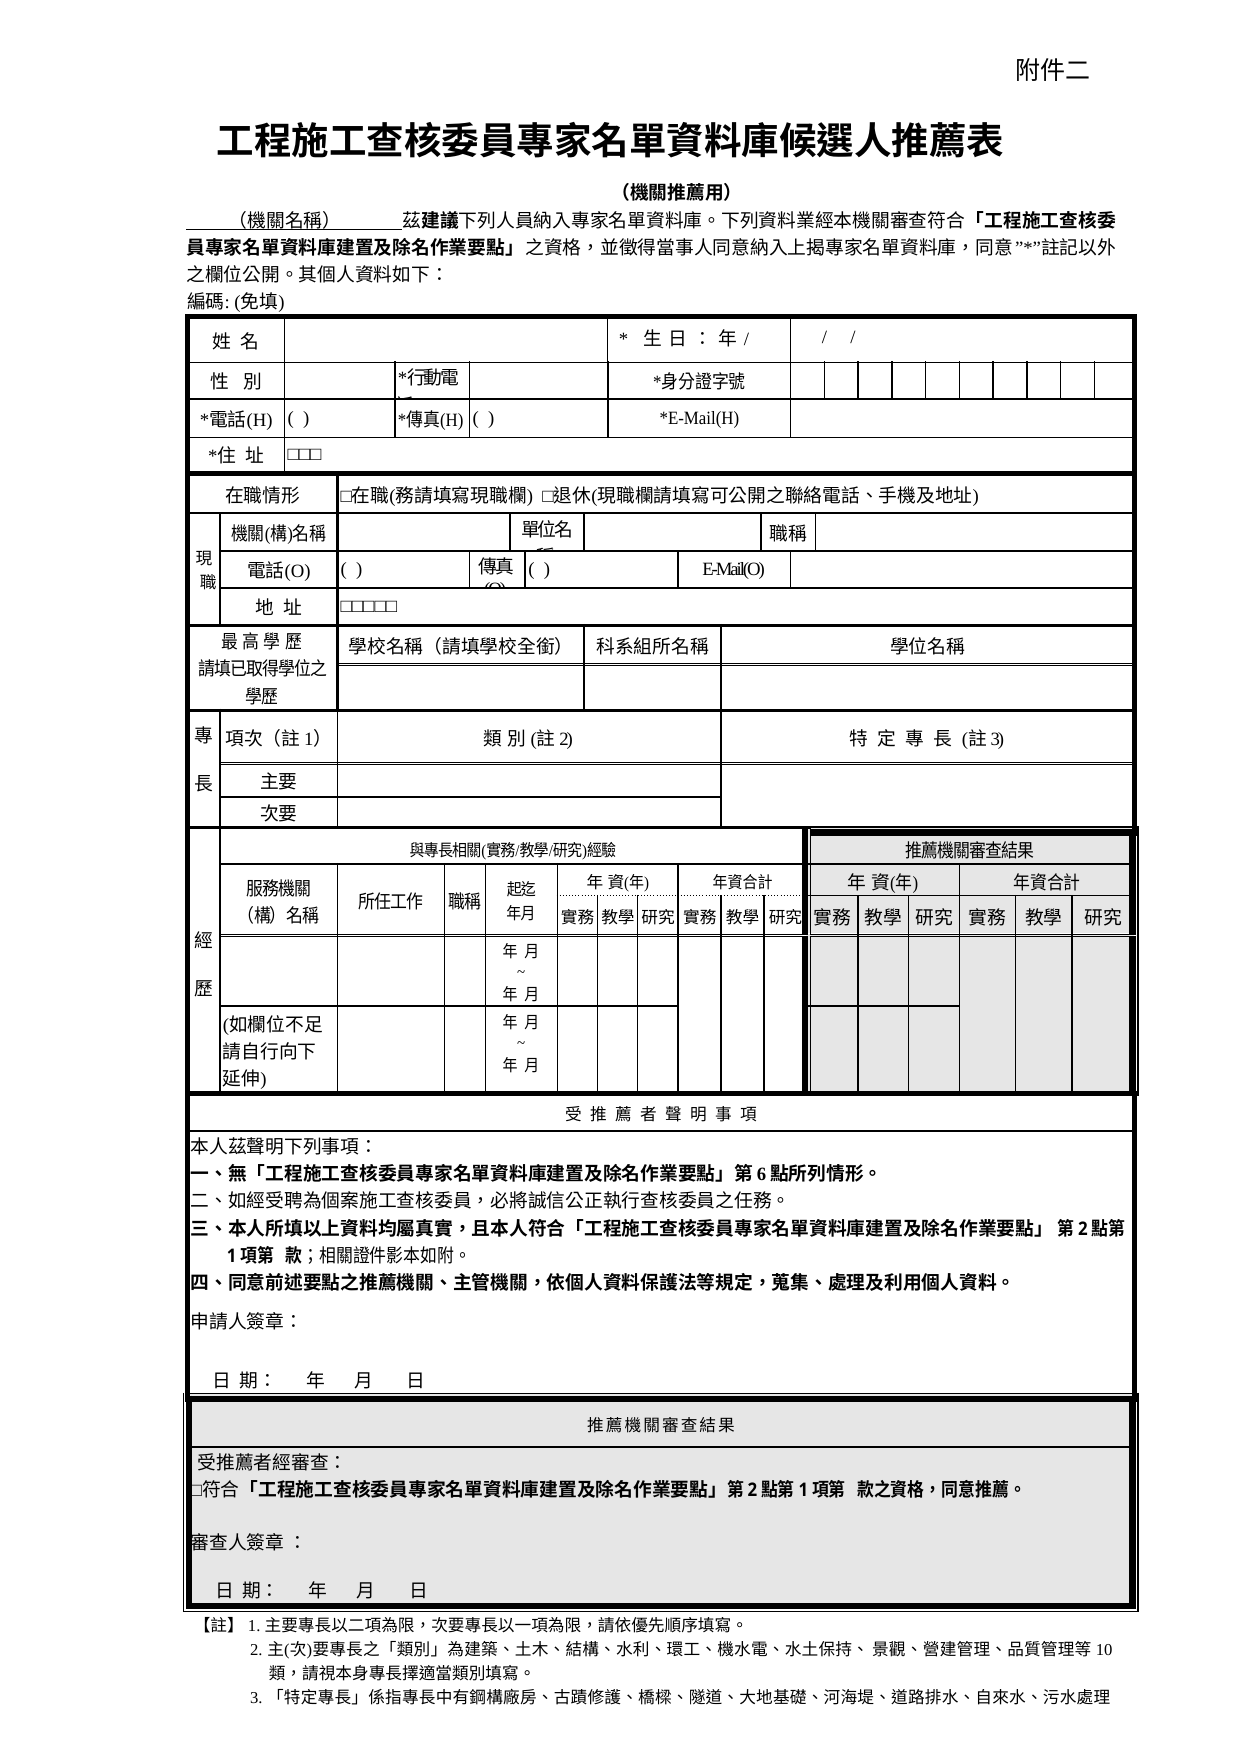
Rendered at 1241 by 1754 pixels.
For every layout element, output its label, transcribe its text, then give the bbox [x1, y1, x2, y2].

table_cell 性 別 [190, 363, 284, 398]
table_cell 實務 [960, 896, 1015, 933]
table_cell 科系組所名稱 [585, 627, 720, 663]
table_cell 教學 [859, 896, 908, 933]
table_header / / [791, 319, 1132, 361]
table_cell 起迄 年月 [486, 865, 557, 933]
table_cell 教學 [722, 895, 763, 933]
table_cell 職稱 [445, 865, 485, 933]
table_cell 職稱 [762, 514, 815, 550]
table_cell [638, 937, 677, 1005]
table_cell *E-Mail(H) [609, 400, 790, 436]
text 3. 「特定專長」係指專長中有鋼構廠房、古蹟修護、橋樑、隧道、大地基礎、河海堤、道路排水、自來水、污水處理 [250, 1684, 1113, 1709]
table_header [285, 319, 607, 361]
table_cell [960, 363, 992, 398]
table_cell 實務 [558, 895, 597, 933]
table_cell 受推薦者經審查： □符合「工程施工查核委員專家名單資料庫建置及除名作業要點」第2點第1項第 款之資格，同意推薦。 審查人簽章 ： 日 期： 年 月 日 [192, 1448, 1129, 1603]
table_cell 年 資(年) [558, 865, 677, 895]
table_cell 單位名稱 [511, 514, 583, 550]
table_cell [338, 937, 444, 1005]
table_cell [285, 363, 394, 398]
table_cell 機關(構)名稱 [221, 514, 336, 550]
table_cell 項次（註1） [221, 712, 337, 762]
table_cell □在職(務請填寫現職欄) □退休(現職欄請填寫可公開之聯絡電話、手機及地址) [339, 476, 1132, 512]
table_cell *行動電話 [396, 363, 469, 398]
table_cell [791, 400, 1132, 436]
table_cell ( ) [339, 552, 469, 587]
table_cell 推薦機關審查結果 [192, 1402, 1129, 1446]
table_cell *住 址 [190, 438, 284, 471]
table_cell [765, 937, 802, 1091]
table_cell *電話(H) [190, 400, 284, 436]
table_cell [338, 765, 720, 796]
table_cell [585, 514, 760, 550]
table_cell 電話(O) [221, 552, 336, 587]
table_cell 學位名稱 [722, 627, 1132, 663]
table_cell 次要 [221, 798, 337, 826]
table_cell 服務機關（構）名稱 [221, 865, 337, 933]
table_cell ( ) [526, 552, 677, 587]
table_cell [598, 937, 637, 1005]
table_cell [339, 514, 509, 550]
table_cell [445, 937, 485, 1005]
table_cell [1061, 363, 1094, 398]
table_cell [811, 937, 857, 1005]
table_cell 年 資(年) [811, 865, 959, 895]
table_cell (如欄位不足請自行向下延伸) [221, 1007, 337, 1091]
table_cell [859, 1007, 908, 1091]
table_cell □□□ [285, 438, 1132, 471]
table_cell [994, 363, 1026, 398]
table_cell [859, 937, 908, 1005]
table_cell 特 定 專 長 (註3) [722, 712, 1132, 762]
table_cell 經 歷 [190, 829, 219, 1091]
table_cell [825, 363, 857, 398]
table_cell [585, 666, 720, 708]
table_cell [638, 1007, 677, 1091]
table_cell [1016, 937, 1071, 1091]
table_cell 受 推 薦 者 聲 明 事 項 [190, 1096, 1132, 1130]
table_cell 年資合計 [960, 865, 1129, 895]
table_cell [558, 1007, 597, 1091]
table_cell 所任工作 [338, 865, 444, 933]
table_cell [338, 1007, 444, 1091]
text 2. 主(次)要專長之「類別」為建築、土木、結構、水利、環工、機水電、水土保持、景觀、營建管理、品質管理等10類，請視本身專長擇適當類別填寫。 [250, 1636, 1113, 1684]
table_cell 在職情形 [190, 476, 336, 512]
table_cell [909, 1007, 959, 1091]
table_cell [909, 937, 959, 1005]
text [1000, 42, 1131, 99]
text 工程施工查核委員專家名單資料庫候選人推薦表 [193, 111, 1118, 166]
table_cell 研究 [765, 895, 802, 933]
table_cell [221, 937, 337, 1005]
table_cell [722, 765, 1132, 826]
table_cell [1095, 363, 1132, 398]
table_cell 研究 [638, 895, 677, 933]
text 編碼: (免填) [187, 287, 1130, 314]
table_cell [791, 552, 1132, 587]
table_cell ( ) [470, 400, 607, 436]
table_cell 現 職 [190, 514, 219, 624]
table_cell *傳真(H) [396, 400, 469, 436]
text 【註】 1. 主要專長以二項為限，次要專長以一項為限，請依優先順序填寫。 [193, 1612, 1113, 1636]
table_cell 地 址 [221, 589, 336, 624]
table_cell 本人茲聲明下列事項： 一、無「工程施工查核委員專家名單資料庫建置及除名作業要點」第6點所列情形。 二、如經受聘為個案施工查核委員，必將誠信公正執行查核委員之任務。 三、本人所填以上資料均屬真實，且本人符合「工程施工查核委員專家名單資料庫建置及除名作業要點」第2點第1項第 款；相關證件影本如附。 四、同意前述要點之推薦機關、主管機關，依個人資料保護法等規定，蒐集、處理及利用個人資料。 申請人簽章： 日 期： 年 月 日 [190, 1132, 1132, 1392]
table_cell [859, 363, 891, 398]
table_cell [893, 363, 925, 398]
table_cell [722, 937, 763, 1091]
table_cell 最 高 學 歷 請填已取得學位之學歷 [190, 627, 336, 708]
table_cell [445, 1007, 485, 1091]
table_cell [1073, 937, 1129, 1091]
table_cell 傳真(O) [470, 552, 524, 587]
table_cell [470, 363, 607, 398]
table_cell [338, 798, 720, 826]
table_cell 研究 [909, 896, 959, 933]
table_cell 與專長相關(實務/教學/研究)經驗 [221, 829, 802, 863]
table_cell 教學 [1016, 896, 1071, 933]
table_header *生日：年/月/日 [608, 319, 790, 361]
table_cell 年 月 ~ 年 月 [486, 1007, 557, 1091]
table_cell [722, 666, 1132, 708]
table_header 姓 名 [190, 319, 284, 361]
text 附件二 [1015, 50, 1116, 86]
table_cell [1028, 363, 1060, 398]
table_cell *身分證字號 [609, 363, 790, 398]
table_cell 年資合計 [679, 865, 802, 895]
table_cell 研究 [1073, 896, 1129, 933]
table_cell [339, 666, 583, 708]
table_cell [558, 937, 597, 1005]
table_cell [816, 514, 1132, 550]
table_cell 類 別 (註2) [338, 712, 720, 762]
table_cell [598, 1007, 637, 1091]
table_cell 學校名稱（請填學校全銜） [339, 627, 583, 663]
text （機關名稱） 茲建議下列人員納入專家名單資料庫。下列資料業經本機關審查符合「工程施工查核委員專家名單資料庫建置及除名作業要點」之資格，並徵得當事人同意納入上揭專家名單資料庫，同意”*”註記以外之欄位公開。其個人資料如下： [186, 205, 1116, 287]
table_cell 教學 [598, 895, 637, 933]
text （機關推薦用） [235, 178, 1118, 205]
table_cell 主要 [221, 765, 337, 796]
table_cell ( ) [285, 400, 394, 436]
table_cell [791, 363, 824, 398]
table_cell 實務 [811, 896, 857, 933]
table_cell [679, 937, 720, 1091]
table_cell 推薦機關審查結果 [811, 836, 1129, 863]
table_cell 實務 [679, 895, 720, 933]
table_cell [926, 363, 959, 398]
table_cell □□□□□ [339, 589, 1132, 624]
table_cell [960, 937, 1015, 1091]
table_cell [811, 1007, 857, 1091]
table_cell E-Mail(O) [679, 552, 790, 587]
table_cell 專 長 [190, 712, 219, 826]
table_cell 年 月 ~ 年 月 [486, 937, 557, 1005]
